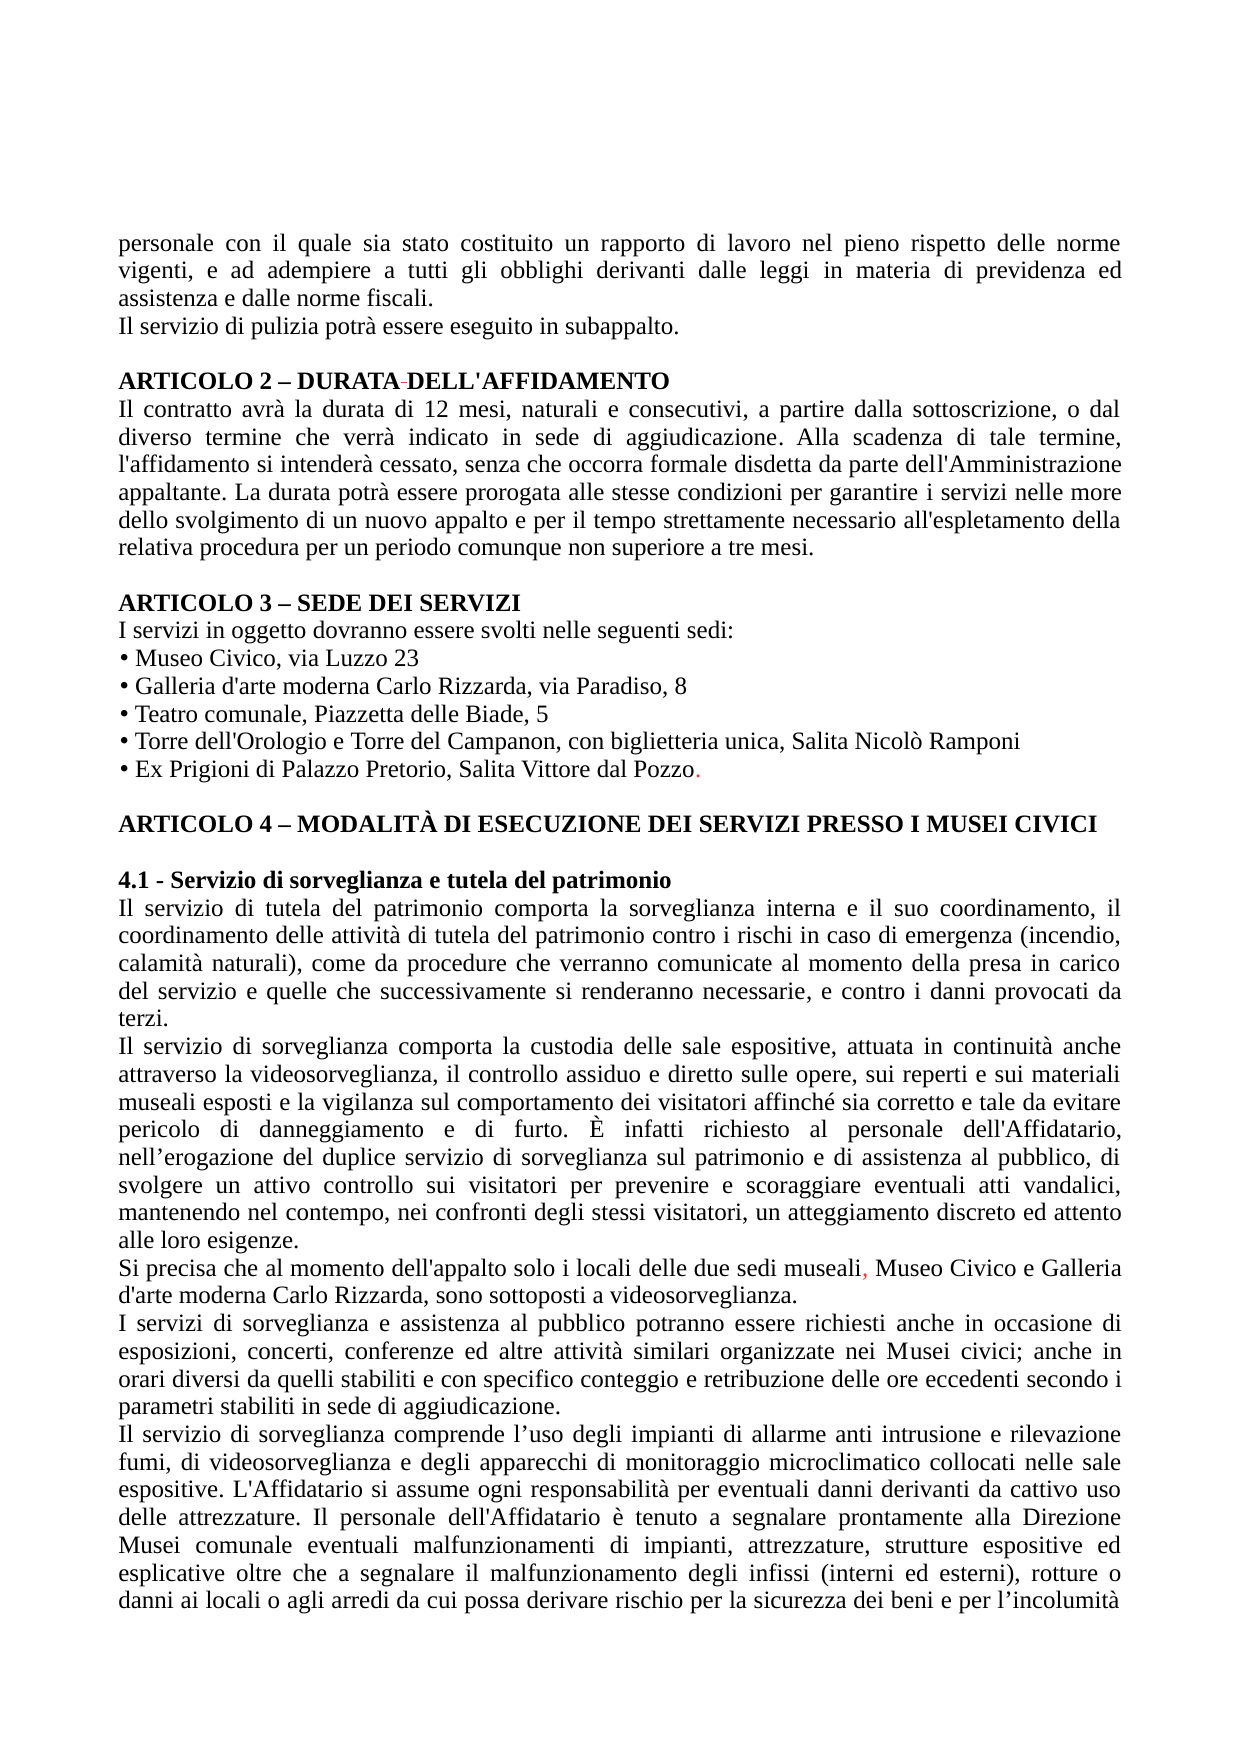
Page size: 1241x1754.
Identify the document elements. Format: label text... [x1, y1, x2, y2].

text I servizi in oggetto dovranno essere svolti nelle seguenti sedi: [118, 617, 1122, 644]
text Il servizio di tutela del patrimonio comporta la sorveglianza interna e il suo coordinamento, il coordinamento delle attività di tutela del patrimonio contro i rischi in caso di emergenza (incendio, calamità naturali), come da procedure che verranno comunicate al momento della presa in carico del servizio e quelle che successivamente si renderanno necessarie, e contro i danni provocati da terzi. [118, 894, 1122, 1032]
list Museo Civico, via Luzzo 23 [120, 644, 1122, 672]
list Galleria d'arte moderna Carlo Rizzarda, via Paradiso, 8 [120, 672, 1122, 700]
text personale con il quale sia stato costituito un rapporto di lavoro nel pieno rispetto delle norme vigenti, e ad adempiere a tutti gli obblighi derivanti dalle leggi in materia di previdenza ed assistenza e dalle norme fiscali. [118, 229, 1122, 312]
text Il servizio di sorveglianza comprende l’uso degli impianti di allarme anti intrusione e rilevazione fumi, di videosorveglianza e degli apparecchi di monitoraggio microclimatico collocati nelle sale espositive. L'Affidatario si assume ogni responsabilità per eventuali danni derivanti da cattivo uso delle attrezzature. Il personale dell'Affidatario è tenuto a segnalare prontamente alla Direzione Musei comunale eventuali malfunzionamenti di impianti, attrezzature, strutture espositive ed esplicative oltre che a segnalare il malfunzionamento degli infissi (interni ed esterni), rotture o danni ai locali o agli arredi da cui possa derivare rischio per la sicurezza dei beni e per l’incolumità [118, 1420, 1122, 1614]
text Il servizio di pulizia potrà essere eseguito in subappalto. [118, 312, 1122, 339]
text ARTICOLO 4 – MODALITÀ DI ESECUZIONE DEI SERVIZI PRESSO I MUSEI CIVICI [118, 811, 1122, 838]
text Si precisa che al momento dell'appalto solo i locali delle due sedi museali, Museo Civico e Galleria d'arte moderna Carlo Rizzarda, sono sottoposti a videosorveglianza. [118, 1254, 1122, 1309]
text I servizi di sorveglianza e assistenza al pubblico potranno essere richiesti anche in occasione di esposizioni, concerti, conferenze ed altre attività similari organizzate nei Musei civici; anche in orari diversi da quelli stabiliti e con specifico conteggio e retribuzione delle ore eccedenti secondo i parametri stabiliti in sede di aggiudicazione. [118, 1309, 1122, 1420]
text 4.1 - Servizio di sorveglianza e tutela del patrimonio [118, 866, 1122, 894]
text Il servizio di sorveglianza comporta la custodia delle sale espositive, attuata in continuità anche attraverso la videosorveglianza, il controllo assiduo e diretto sulle opere, sui reperti e sui materiali museali esposti e la vigilanza sul comportamento dei visitatori affinché sia corretto e tale da evitare pericolo di danneggiamento e di furto. È infatti richiesto al personale dell'Affidatario, nell’erogazione del duplice servizio di sorveglianza sul patrimonio e di assistenza al pubblico, di svolgere un attivo controllo sui visitatori per prevenire e scoraggiare eventuali atti vandalici, mantenendo nel contempo, nei confronti degli stessi visitatori, un atteggiamento discreto ed attento alle loro esigenze. [118, 1032, 1122, 1254]
list Teatro comunale, Piazzetta delle Biade, 5 [120, 700, 1122, 727]
text Il contratto avrà la durata di 12 mesi, naturali e consecutivi, a partire dalla sottoscrizione, o dal diverso termine che verrà indicato in sede di aggiudicazione. Alla scadenza di tale termine, l'affidamento si intenderà cessato, senza che occorra formale disdetta da parte dell'Amministrazione appaltante. La durata potrà essere prorogata alle stesse condizioni per garantire i servizi nelle more dello svolgimento di un nuovo appalto e per il tempo strettamente necessario all'espletamento della relativa procedura per un periodo comunque non superiore a tre mesi. [118, 395, 1122, 561]
list Torre dell'Orologio e Torre del Campanon, con biglietteria unica, Salita Nicolò Ramponi [120, 727, 1122, 755]
text ARTICOLO 3 – SEDE DEI SERVIZI [118, 589, 1122, 617]
list Ex Prigioni di Palazzo Pretorio, Salita Vittore dal Pozzo. [120, 755, 1122, 783]
text ARTICOLO 2 – DURATA DELL'AFFIDAMENTO [118, 367, 1122, 395]
